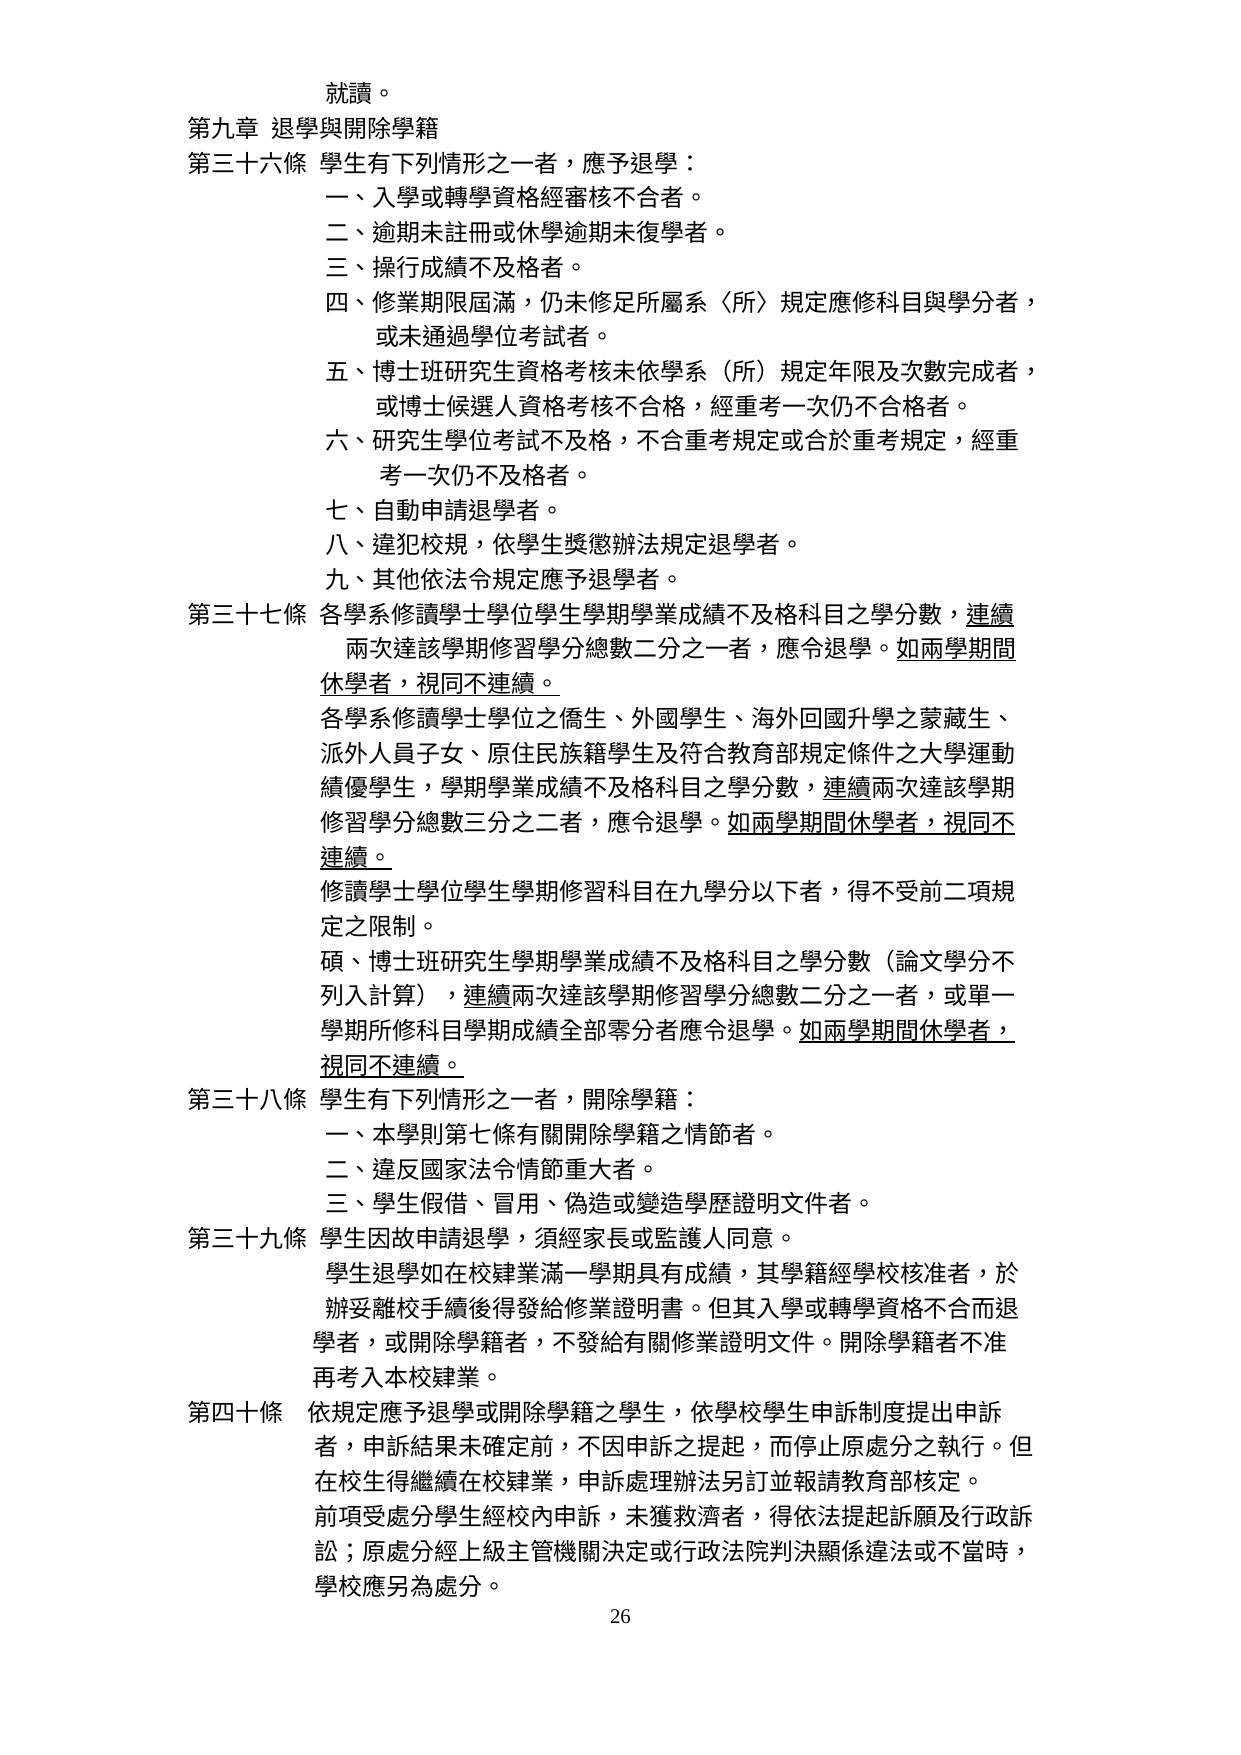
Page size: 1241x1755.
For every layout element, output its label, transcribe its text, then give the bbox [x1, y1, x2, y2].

text 考一次仍不及格者。 [187, 457, 1053, 491]
text 學期所修科目學期成績全部零分者應令退學。如兩學期間休學者， [187, 1012, 1053, 1046]
text 第三十九條 學生因故申請退學，須經家長或監護人同意。 [187, 1220, 1053, 1254]
text 六、研究生學位考試不及格，不合重考規定或合於重考規定，經重 [225, 422, 1053, 457]
text 者，申訴結果未確定前，不因申訴之提起，而停止原處分之執行。但 [187, 1428, 1053, 1463]
text 派外人員子女、原住民族籍學生及符合教育部規定條件之大學運動 [187, 734, 1053, 769]
text 各學系修讀學士學位之僑生、外國學生、海外回國升學之蒙藏生、 [187, 699, 1053, 734]
text 第四十條 依規定應予退學或開除學籍之學生，依學校學生申訴制度提出申訴 [187, 1393, 1053, 1428]
text 定之限制。 [187, 908, 1053, 942]
text 五、博士班研究生資格考核未依學系（所）規定年限及次數完成者，或博士候選人資格考核不合格，經重考一次仍不合格者。 [325, 352, 1053, 422]
text 二、違反國家法令情節重大者。 [187, 1150, 1053, 1185]
text 一、入學或轉學資格經審核不合者。 [237, 179, 1053, 214]
text 一、本學則第七條有關開除學籍之情節者。 [187, 1116, 1053, 1150]
text 前項受處分學生經校內申訴，未獲救濟者，得依法提起訴願及行政訴 [187, 1497, 1053, 1532]
text 四、修業期限屆滿，仍未修足所屬系〈所〉規定應修科目與學分者，或未通過學位考試者。 [325, 283, 1053, 352]
text 辦妥離校手續後得發給修業證明書。但其入學或轉學資格不合而退 [187, 1289, 1053, 1324]
text 學校應另為處分。 [187, 1567, 1053, 1602]
text 碩、博士班研究生學期學業成績不及格科目之學分數（論文學分不 [187, 942, 1053, 977]
text 修讀學士學位學生學期修習科目在九學分以下者，得不受前二項規 [187, 873, 1053, 908]
text 學生退學如在校肄業滿一學期具有成績，其學籍經學校核准者，於 [187, 1254, 1053, 1289]
text 第三十八條 學生有下列情形之一者，開除學籍： [187, 1081, 1053, 1116]
text 休學者，視同不連續。 [187, 665, 1053, 699]
text 訟；原處分經上級主管機關決定或行政法院判決顯係違法或不當時， [187, 1532, 1053, 1567]
text 再考入本校肄業。 [187, 1358, 1053, 1393]
text 第九章 退學與開除學籍 [187, 110, 1053, 144]
text 第三十七條 各學系修讀學士學位學生學期學業成績不及格科目之學分數，連續 [187, 595, 1053, 630]
text 第三十六條 學生有下列情形之一者，應予退學： [187, 144, 1053, 179]
text 就讀。 [187, 75, 1053, 110]
text 七、自動申請退學者。 [187, 491, 1053, 526]
text 學者，或開除學籍者，不發給有關修業證明文件。開除學籍者不准 [187, 1324, 1053, 1358]
text 兩次達該學期修習學分總數二分之一者，應令退學。如兩學期間 [187, 630, 1053, 665]
text 九、其他依法令規定應予退學者。 [237, 561, 1053, 595]
text 修習學分總數三分之二者，應令退學。如兩學期間休學者，視同不 [187, 803, 1053, 838]
text 連續。 [187, 838, 1053, 873]
text 二、逾期未註冊或休學逾期未復學者。 [237, 214, 1053, 248]
text 三、操行成績不及格者。 [187, 248, 1053, 283]
text 視同不連續。 [187, 1046, 1053, 1081]
text 在校生得繼續在校肄業，申訴處理辦法另訂並報請教育部核定。 [187, 1463, 1053, 1497]
text 三、學生假借、冒用、偽造或變造學歷證明文件者。 [187, 1185, 1053, 1220]
text 績優學生，學期學業成績不及格科目之學分數，連續兩次達該學期 [187, 769, 1053, 803]
text 八、違犯校規，依學生獎懲辦法規定退學者。 [237, 526, 1053, 561]
text 列入計算），連續兩次達該學期修習學分總數二分之一者，或單一 [187, 977, 1053, 1012]
